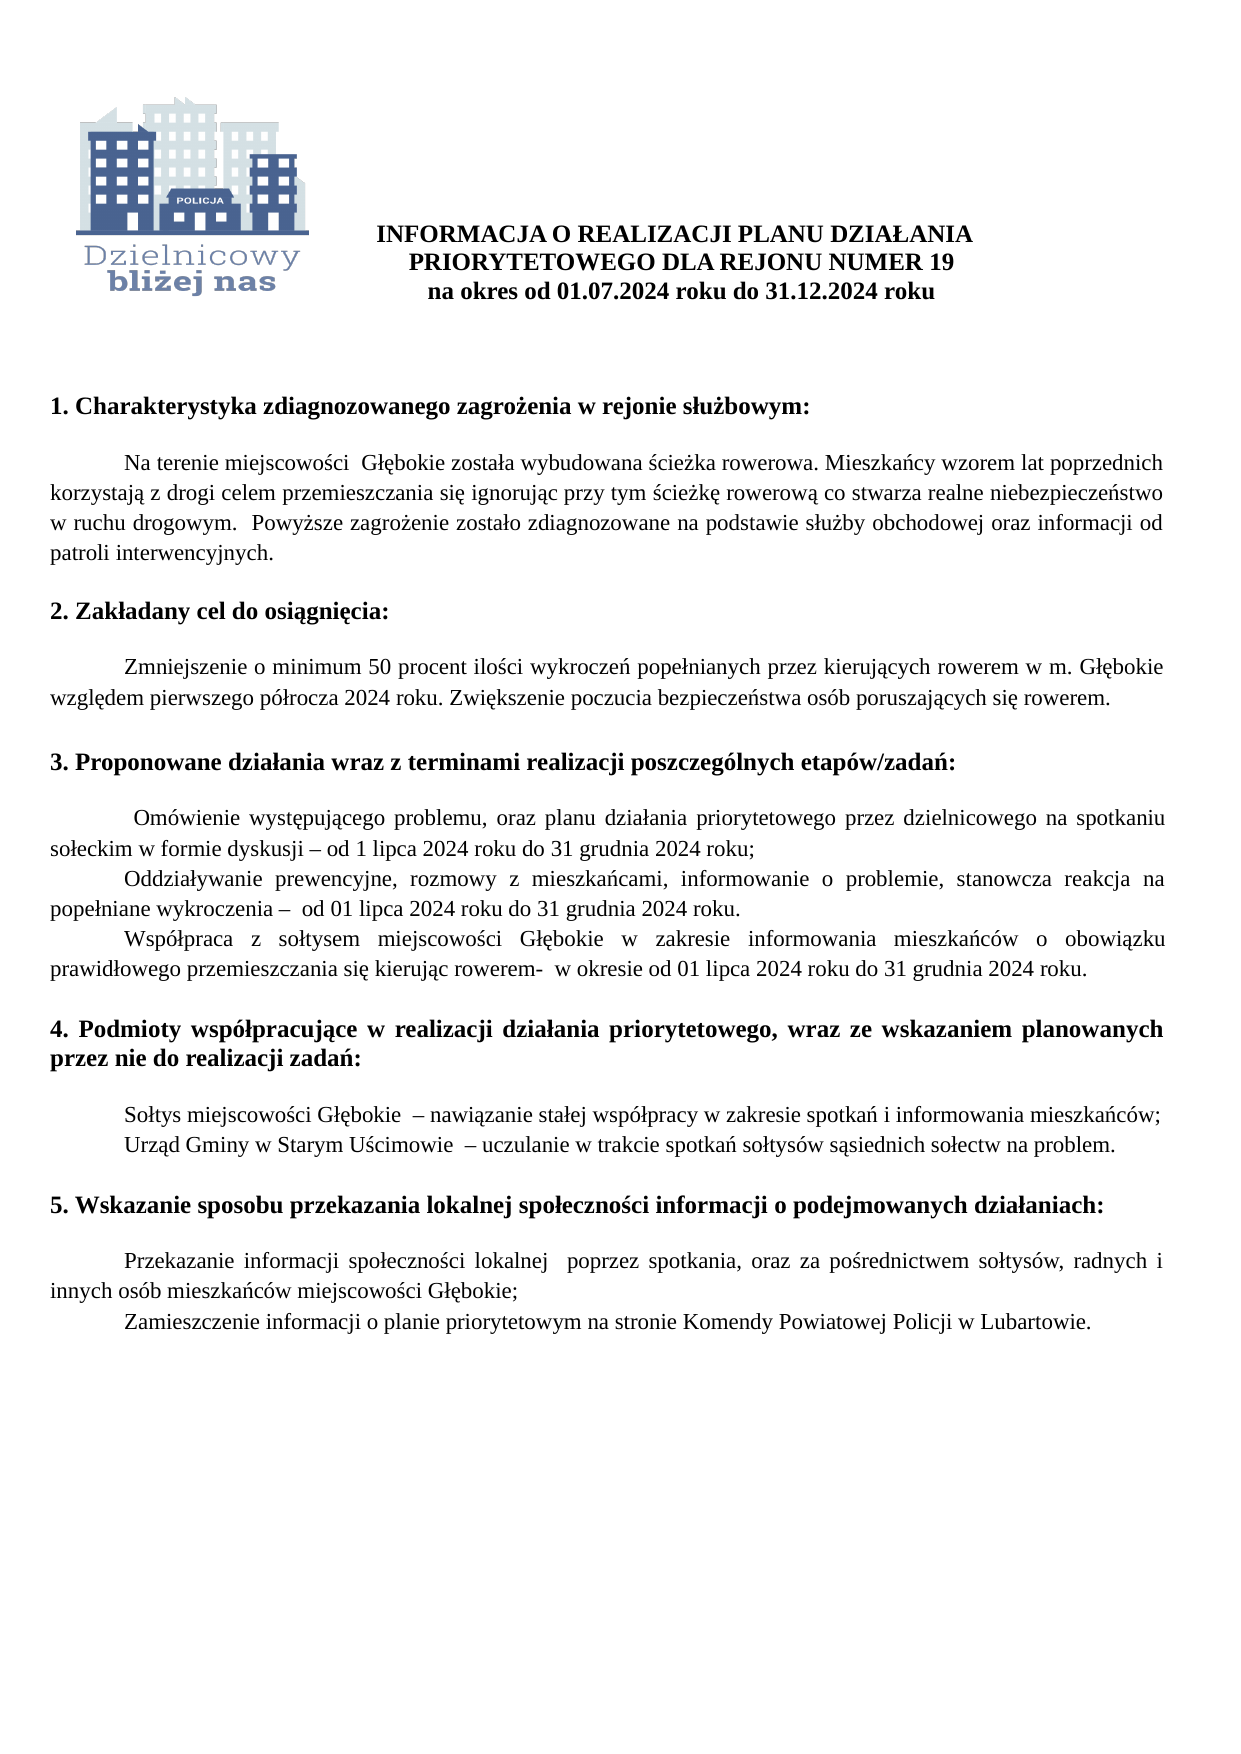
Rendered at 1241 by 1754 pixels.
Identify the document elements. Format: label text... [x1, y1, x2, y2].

text Na terenie miejscowości Głębokie została wybudowana ścieżka rowerowa. Mieszkańcy wzorem lat poprzednich korzystają z drogi celem przemieszczania się ignorując przy tym ścieżkę rowerową co stwarza realne niebezpieczeństwo w ruchu drogowym. Powyższe zagrożenie zostało zdiagnozowane na podstawie służby obchodowej oraz informacji od patroli interwencyjnych. [50, 449, 1165, 566]
text Przekazanie informacji społeczności lokalnej poprzez spotkania, oraz za pośrednictwem sołtysów, radnych i innych osób mieszkańców miejscowości Głębokie; [50, 1247, 1165, 1304]
text Zmniejszenie o minimum 50 procent ilości wykroczeń popełnianych przez kierujących rowerem w m. Głębokie względem pierwszego półrocza 2024 roku. Zwiększenie poczucia bezpieczeństwa osób poruszających się rowerem. [50, 653, 1165, 710]
text Zamieszczenie informacji o planie priorytetowym na stronie Komendy Powiatowej Policji w Lubartowie. [50, 1308, 1165, 1334]
text INFORMACJA O REALIZACJI PLANU DZIAŁANIA [356, 219, 1165, 247]
text Oddziaływanie prewencyjne, rozmowy z mieszkańcami, informowanie o problemie, stanowcza reakcja na popełniane wykroczenia – od 01 lipca 2024 roku do 31 grudnia 2024 roku. [50, 865, 1167, 921]
text PRIORYTETOWEGO DLA REJONU NUMER 19 [356, 247, 1165, 276]
text Sołtys miejscowości Głębokie – nawiązanie stałej współpracy w zakresie spotkań i informowania mieszkańców; [50, 1101, 1165, 1127]
text 4. Podmioty współpracujące w realizacji działania priorytetowego, wraz ze wskazaniem planowanych przez nie do realizacji zadań: [50, 1014, 1165, 1072]
picture [30, 76, 355, 317]
text 1. Charakterystyka zdiagnozowanego zagrożenia w rejonie służbowym: [50, 391, 1165, 420]
text Urząd Gminy w Starym Uścimowie – uczulanie w trakcie spotkań sołtysów sąsiednich sołectw na problem. [50, 1131, 1165, 1157]
text 3. Proponowane działania wraz z terminami realizacji poszczególnych etapów/zadań: [50, 747, 1165, 776]
text 5. Wskazanie sposobu przekazania lokalnej społeczności informacji o podejmowanych działaniach: [50, 1190, 1165, 1218]
text Omówienie występującego problemu, oraz planu działania priorytetowego przez dzielnicowego na spotkaniu sołeckim w formie dyskusji – od 1 lipca 2024 roku do 31 grudnia 2024 roku; [50, 804, 1167, 861]
text Współpraca z sołtysem miejscowości Głębokie w zakresie informowania mieszkańców o obowiązku prawidłowego przemieszczania się kierując rowerem- w okresie od 01 lipca 2024 roku do 31 grudnia 2024 roku. [50, 925, 1167, 982]
text 2. Zakładany cel do osiągnięcia: [50, 596, 1165, 625]
text na okres od 01.07.2024 roku do 31.12.2024 roku [356, 276, 1165, 305]
